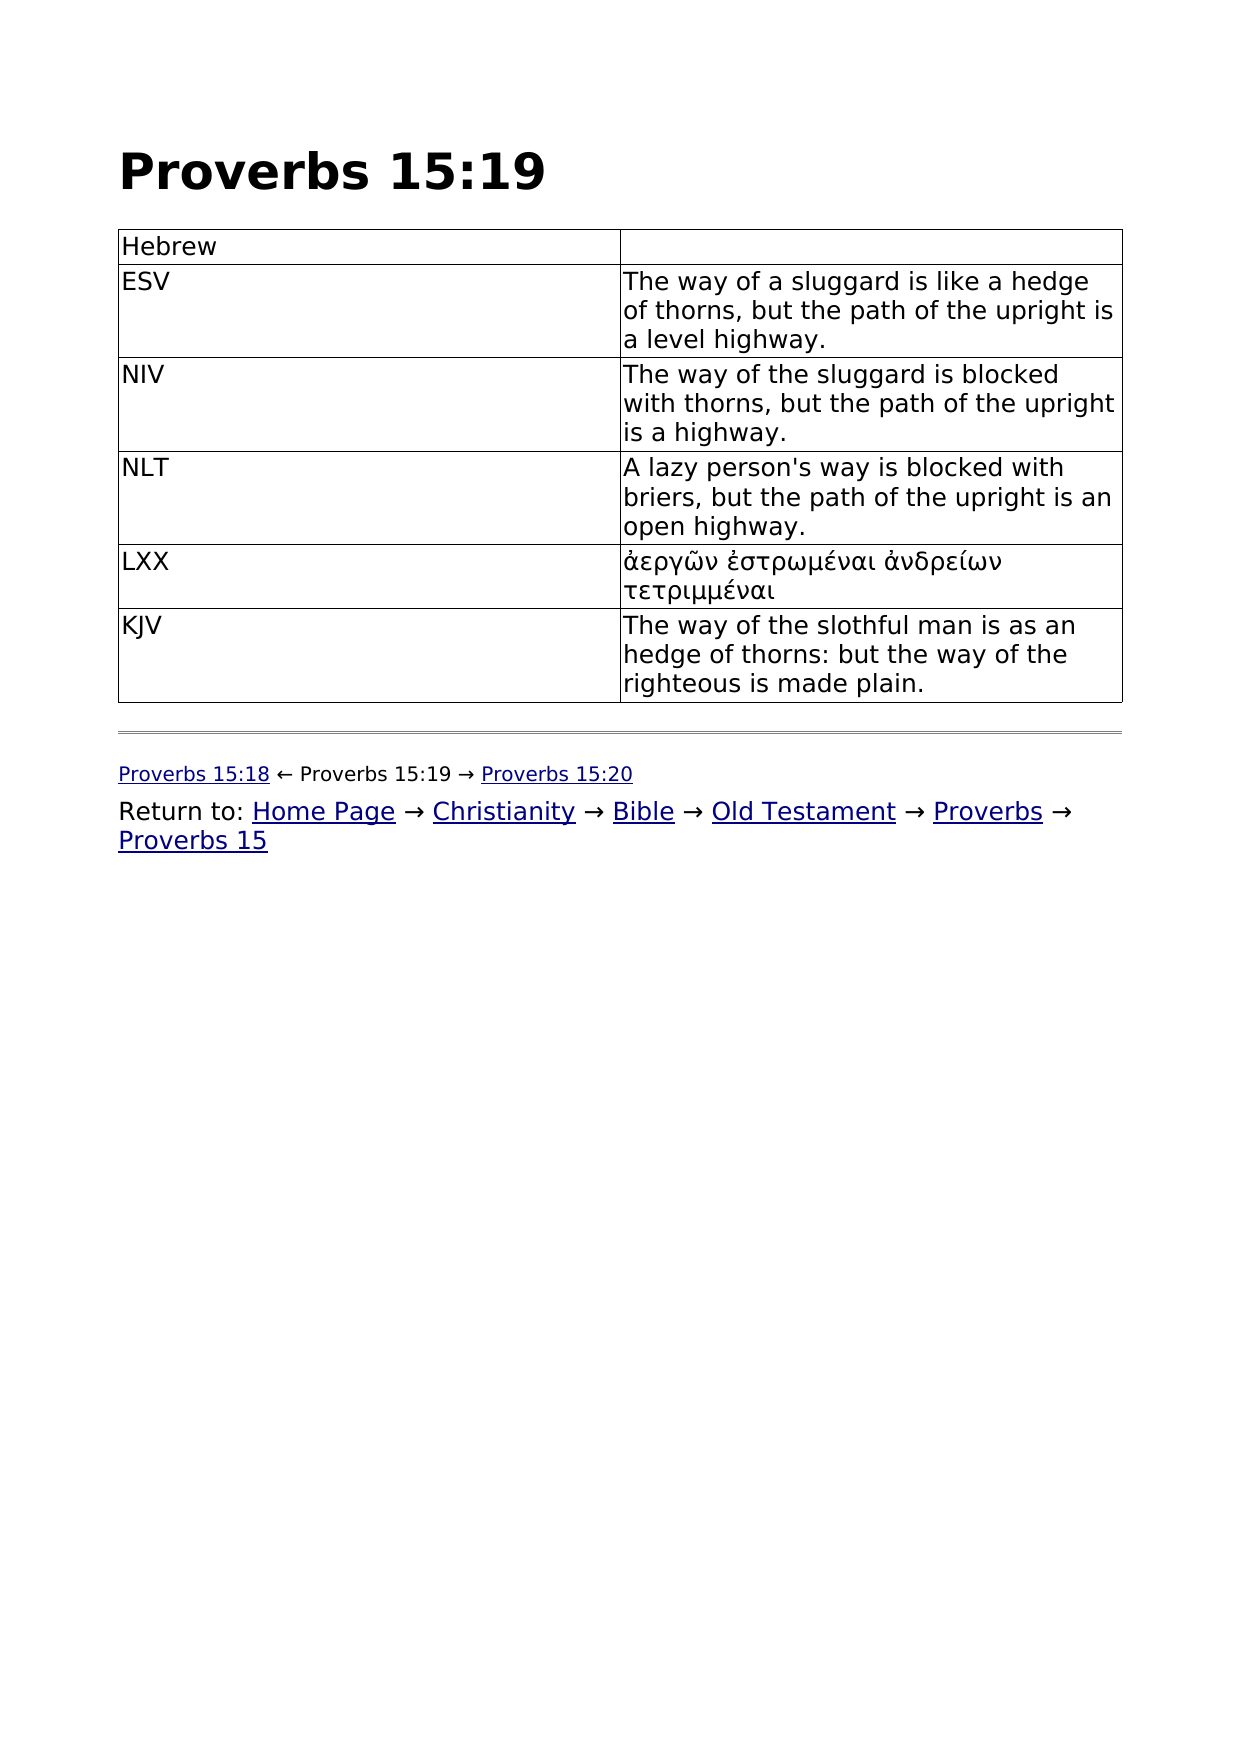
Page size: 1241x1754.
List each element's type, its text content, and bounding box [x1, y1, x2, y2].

table_cell The way of a sluggard is like a hedge of thorns, but the path of the upright is a level highway. [621, 265, 1122, 357]
table_cell NLT [119, 452, 620, 544]
subtitle Proverbs 15:19 [118, 143, 1122, 201]
table_header Hebrew [119, 230, 620, 264]
table_cell A lazy person's way is blocked with briers, but the path of the upright is an open highway. [621, 452, 1122, 544]
text Return to: Home Page → Christianity → Bible → Old Testament → Proverbs → Proverbs 15 [118, 797, 1122, 855]
table_cell The way of the slothful man is as an hedge of thorns: but the way of the righteous is made plain. [621, 609, 1122, 702]
table_cell NIV [119, 358, 620, 451]
table_cell ἀεργῶν ἐστρωμέναι ἀνδρείων τετριμμέναι [621, 545, 1122, 608]
table_cell KJV [119, 609, 620, 702]
table_header [621, 230, 1122, 264]
table_cell The way of the sluggard is blocked with thorns, but the path of the upright is a highway. [621, 358, 1122, 451]
text Proverbs 15:18 ← Proverbs 15:19 → Proverbs 15:20 [118, 763, 1122, 797]
table_cell LXX [119, 545, 620, 608]
table_cell ESV [119, 265, 620, 357]
